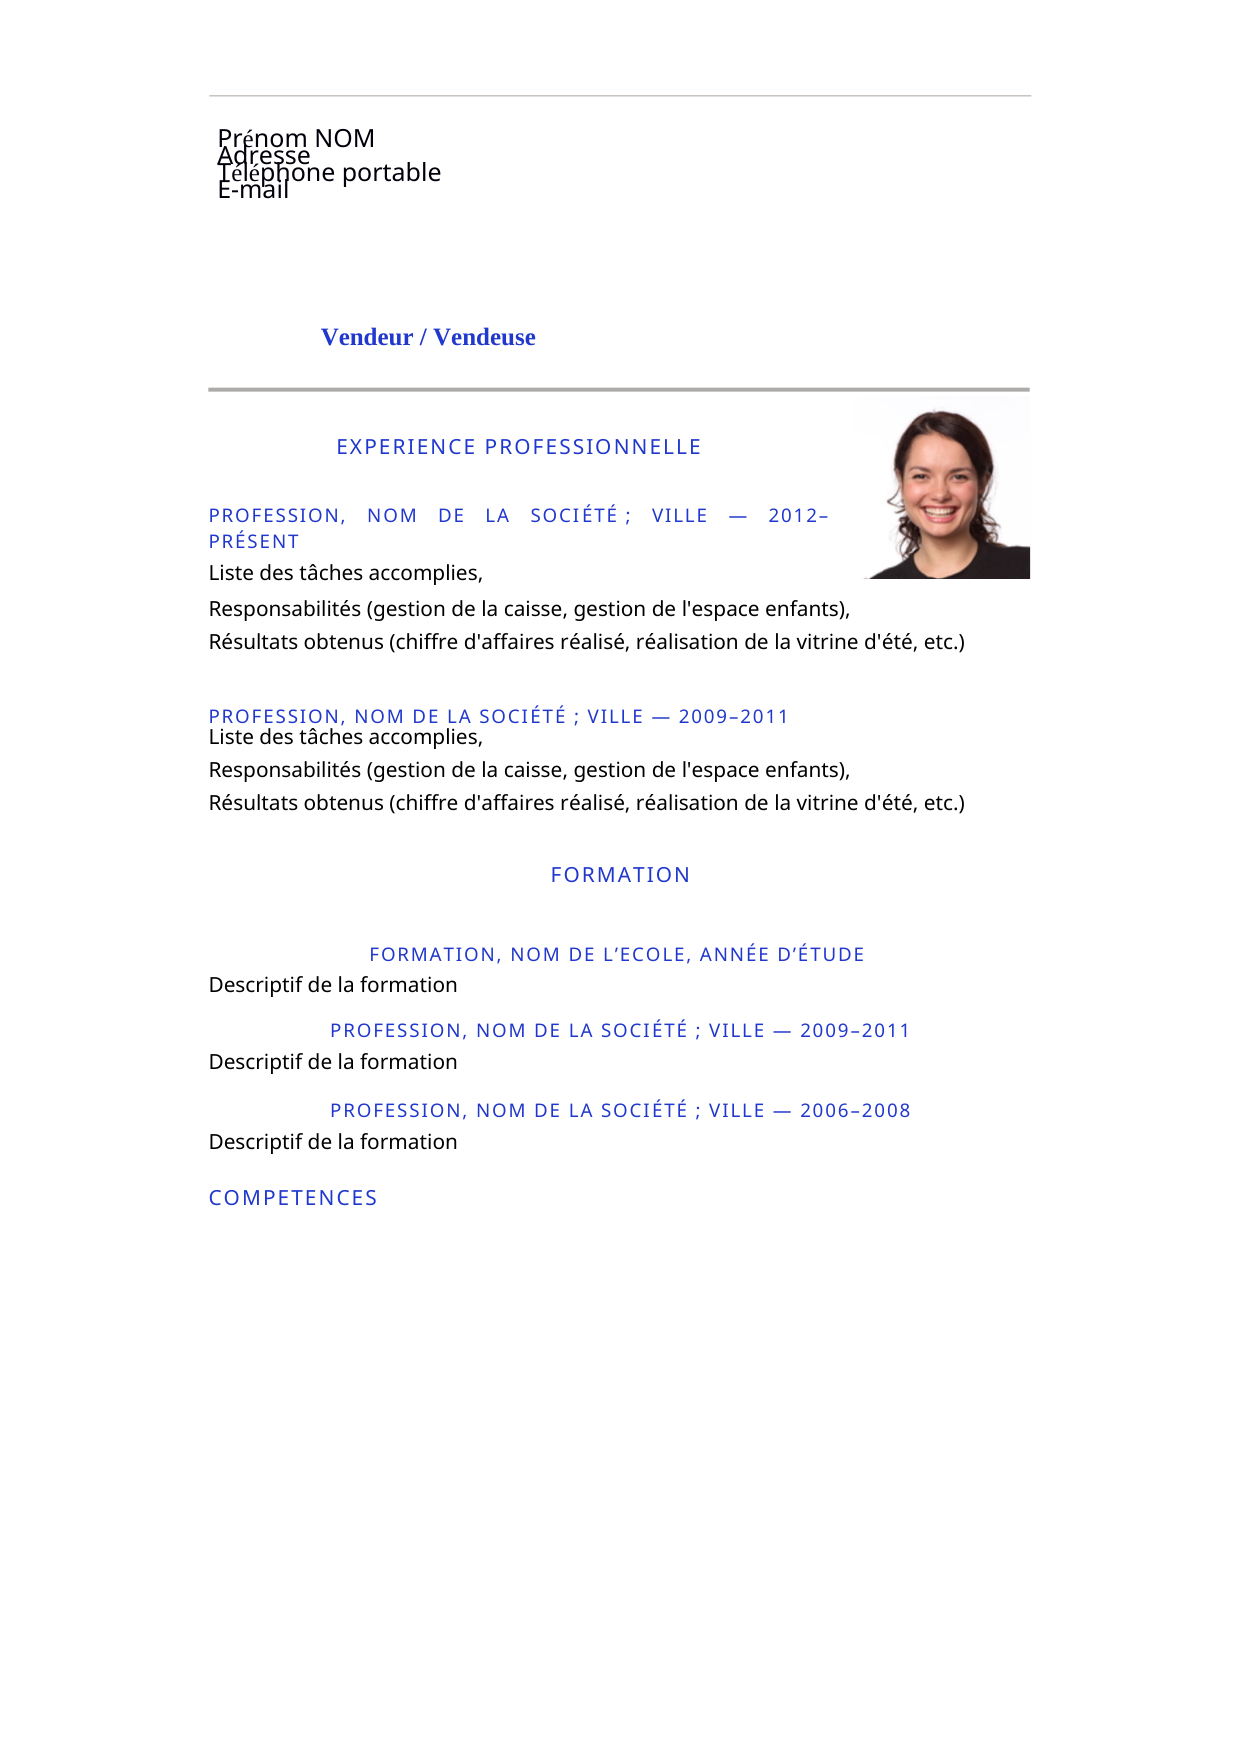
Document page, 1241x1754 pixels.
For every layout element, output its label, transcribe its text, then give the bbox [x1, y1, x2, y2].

text Responsabilités (gestion de la caisse, gestion de l'espace enfants), [247, 755, 369, 769]
text Descriptif de la formation [208, 1036, 1032, 1065]
text Descriptif de la formation [208, 1116, 1032, 1144]
picture [862, 396, 1031, 579]
text PROFESSION, NOM DE LA SOCIÉTÉ ; VILLE — 2012–Présent [208, 502, 862, 528]
text EXPERIENCE PROFESSIONNELLE [208, 432, 862, 460]
text Liste des tâches accomplies, [208, 722, 434, 736]
text competences [208, 1172, 1032, 1201]
text Résultats obtenus (chiffre d'affaires réalisé, réalisation de la vitrine d'été, etc.) [392, 788, 962, 802]
text Responsabilités (gestion de la caisse, gestion de l'espace enfants), [841, 755, 1032, 769]
text PROFESSION, NOM DE LA SOCIÉTÉ ; VILLE — 2009–2011 [208, 692, 1032, 718]
text Responsabilités (gestion de la caisse, gestion de l'espace enfants), [208, 579, 1032, 608]
text Résultats obtenus (chiffre d'affaires réalisé, réalisation de la vitrine d'été, etc.) [208, 627, 1032, 641]
text PROFESSION, NOM DE LA SOCIÉTÉ ; VILLE — 2009–2011 [208, 1007, 1032, 1032]
text Descriptif de la formation [208, 959, 1032, 988]
text Responsabilités (gestion de la caisse, gestion de l'espace enfants), [584, 755, 715, 769]
text formation, nom de l’ecole, année d’étude [208, 930, 1032, 955]
text Responsabilités (gestion de la caisse, gestion de l'espace enfants), [717, 755, 842, 769]
text Responsabilités (gestion de la caisse, gestion de l'espace enfants), [384, 755, 582, 769]
text Liste des tâches accomplies, [208, 532, 862, 561]
text Liste des tâches accomplies, [436, 722, 1032, 736]
text PROFESSION, NOM DE LA SOCIÉTÉ ; VILLE — 2006–2008 [208, 1086, 1032, 1112]
text Résultats obtenus (chiffre d'affaires réalisé, réalisation de la vitrine d'été, etc.) [208, 788, 392, 802]
text formation [208, 860, 1032, 874]
